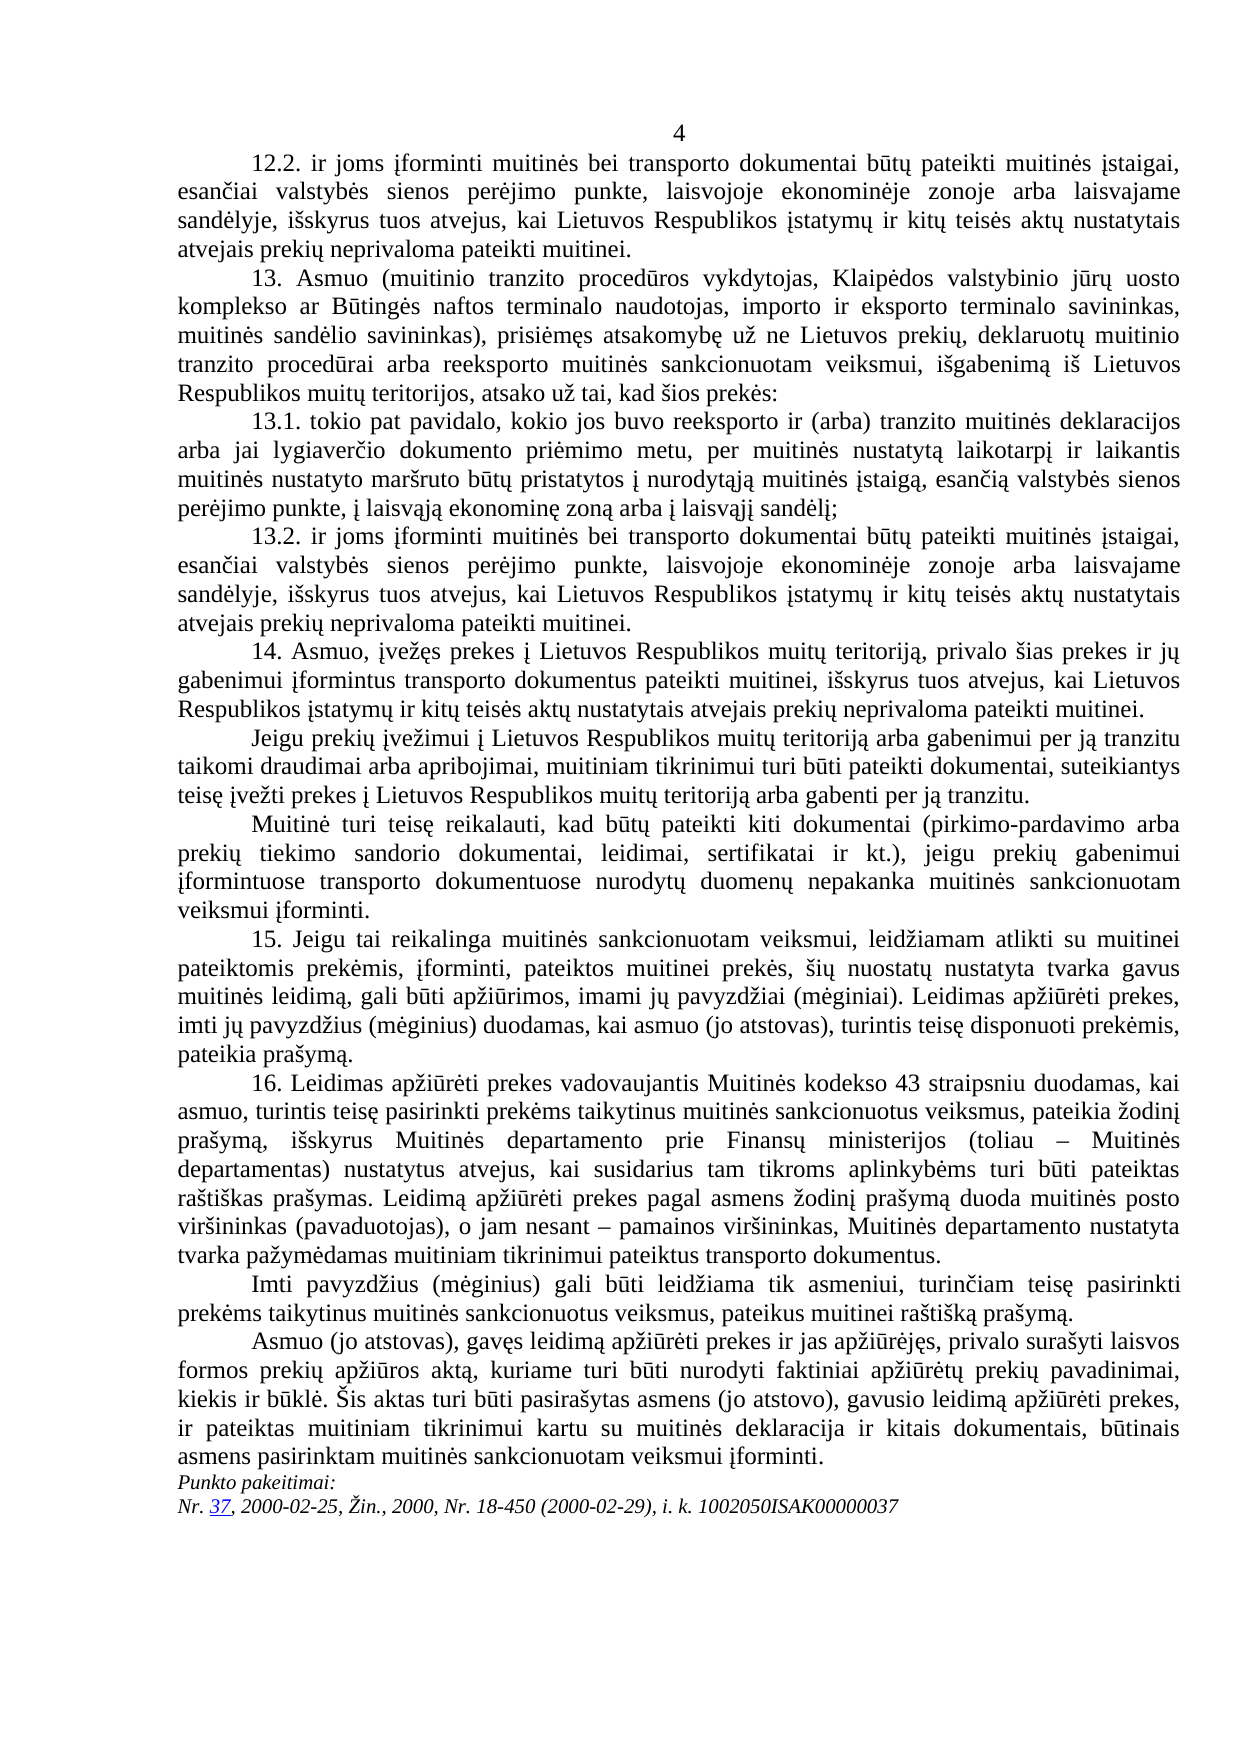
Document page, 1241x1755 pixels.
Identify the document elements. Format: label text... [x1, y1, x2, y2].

text 13. Asmuo (muitinio tranzito procedūros vykdytojas, Klaipėdos valstybinio jūrų uosto komplekso ar Būtingės naftos terminalo naudotojas, importo ir eksporto terminalo savininkas, muitinės sandėlio savininkas), prisiėmęs atsakomybę už ne Lietuvos prekių, deklaruotų muitinio tranzito procedūrai arba reeksporto muitinės sankcionuotam veiksmui, išgabenimą iš Lietuvos Respublikos muitų teritorijos, atsako už tai, kad šios prekės: [177, 263, 1181, 406]
text Punkto pakeitimai: [177, 1470, 1181, 1494]
text Asmuo (jo atstovas), gavęs leidimą apžiūrėti prekes ir jas apžiūrėjęs, privalo surašyti laisvos formos prekių apžiūros aktą, kuriame turi būti nurodyti faktiniai apžiūrėtų prekių pavadinimai, kiekis ir būklė. Šis aktas turi būti pasirašytas asmens (jo atstovo), gavusio leidimą apžiūrėti prekes, ir pateiktas muitiniam tikrinimui kartu su muitinės deklaracija ir kitais dokumentais, būtinais asmens pasirinktam muitinės sankcionuotam veiksmui įforminti. [177, 1326, 1181, 1470]
text 16. Leidimas apžiūrėti prekes vadovaujantis Muitinės kodekso 43 straipsniu duodamas, kai asmuo, turintis teisę pasirinkti prekėms taikytinus muitinės sankcionuotus veiksmus, pateikia žodinį prašymą, išskyrus Muitinės departamento prie Finansų ministerijos (toliau – Muitinės departamentas) nustatytus atvejus, kai susidarius tam tikroms aplinkybėms turi būti pateiktas raštiškas prašymas. Leidimą apžiūrėti prekes pagal asmens žodinį prašymą duoda muitinės posto viršininkas (pavaduotojas), o jam nesant – pamainos viršininkas, Muitinės departamento nustatyta tvarka pažymėdamas muitiniam tikrinimui pateiktus transporto dokumentus. [177, 1068, 1181, 1269]
text 15. Jeigu tai reikalinga muitinės sankcionuotam veiksmui, leidžiamam atlikti su muitinei pateiktomis prekėmis, įforminti, pateiktos muitinei prekės, šių nuostatų nustatyta tvarka gavus muitinės leidimą, gali būti apžiūrimos, imami jų pavyzdžiai (mėginiai). Leidimas apžiūrėti prekes, imti jų pavyzdžius (mėginius) duodamas, kai asmuo (jo atstovas), turintis teisę disponuoti prekėmis, pateikia prašymą. [177, 924, 1181, 1068]
text Nr. 37, 2000-02-25, Žin., 2000, Nr. 18-450 (2000-02-29), i. k. 1002050ISAK00000037 [177, 1494, 1181, 1518]
text Imti pavyzdžius (mėginius) gali būti leidžiama tik asmeniui, turinčiam teisę pasirinkti prekėms taikytinus muitinės sankcionuotus veiksmus, pateikus muitinei raštišką prašymą. [177, 1269, 1181, 1326]
text 12.2. ir joms įforminti muitinės bei transporto dokumentai būtų pateikti muitinės įstaigai, esančiai valstybės sienos perėjimo punkte, laisvojoje ekonominėje zonoje arba laisvajame sandėlyje, išskyrus tuos atvejus, kai Lietuvos Respublikos įstatymų ir kitų teisės aktų nustatytais atvejais prekių neprivaloma pateikti muitinei. [177, 148, 1181, 263]
text Muitinė turi teisę reikalauti, kad būtų pateikti kiti dokumentai (pirkimo-pardavimo arba prekių tiekimo sandorio dokumentai, leidimai, sertifikatai ir kt.), jeigu prekių gabenimui įformintuose transporto dokumentuose nurodytų duomenų nepakanka muitinės sankcionuotam veiksmui įforminti. [177, 809, 1181, 924]
text 13.1. tokio pat pavidalo, kokio jos buvo reeksporto ir (arba) tranzito muitinės deklaracijos arba jai lygiaverčio dokumento priėmimo metu, per muitinės nustatytą laikotarpį ir laikantis muitinės nustatyto maršruto būtų pristatytos į nurodytąją muitinės įstaigą, esančią valstybės sienos perėjimo punkte, į laisvąją ekonominę zoną arba į laisvąjį sandėlį; [177, 406, 1181, 521]
text Jeigu prekių įvežimui į Lietuvos Respublikos muitų teritoriją arba gabenimui per ją tranzitu taikomi draudimai arba apribojimai, muitiniam tikrinimui turi būti pateikti dokumentai, suteikiantys teisę įvežti prekes į Lietuvos Respublikos muitų teritoriją arba gabenti per ją tranzitu. [177, 723, 1181, 809]
text 13.2. ir joms įforminti muitinės bei transporto dokumentai būtų pateikti muitinės įstaigai, esančiai valstybės sienos perėjimo punkte, laisvojoje ekonominėje zonoje arba laisvajame sandėlyje, išskyrus tuos atvejus, kai Lietuvos Respublikos įstatymų ir kitų teisės aktų nustatytais atvejais prekių neprivaloma pateikti muitinei. [177, 521, 1181, 636]
text 14. Asmuo, įvežęs prekes į Lietuvos Respublikos muitų teritoriją, privalo šias prekes ir jų gabenimui įformintus transporto dokumentus pateikti muitinei, išskyrus tuos atvejus, kai Lietuvos Respublikos įstatymų ir kitų teisės aktų nustatytais atvejais prekių neprivaloma pateikti muitinei. [177, 636, 1181, 723]
